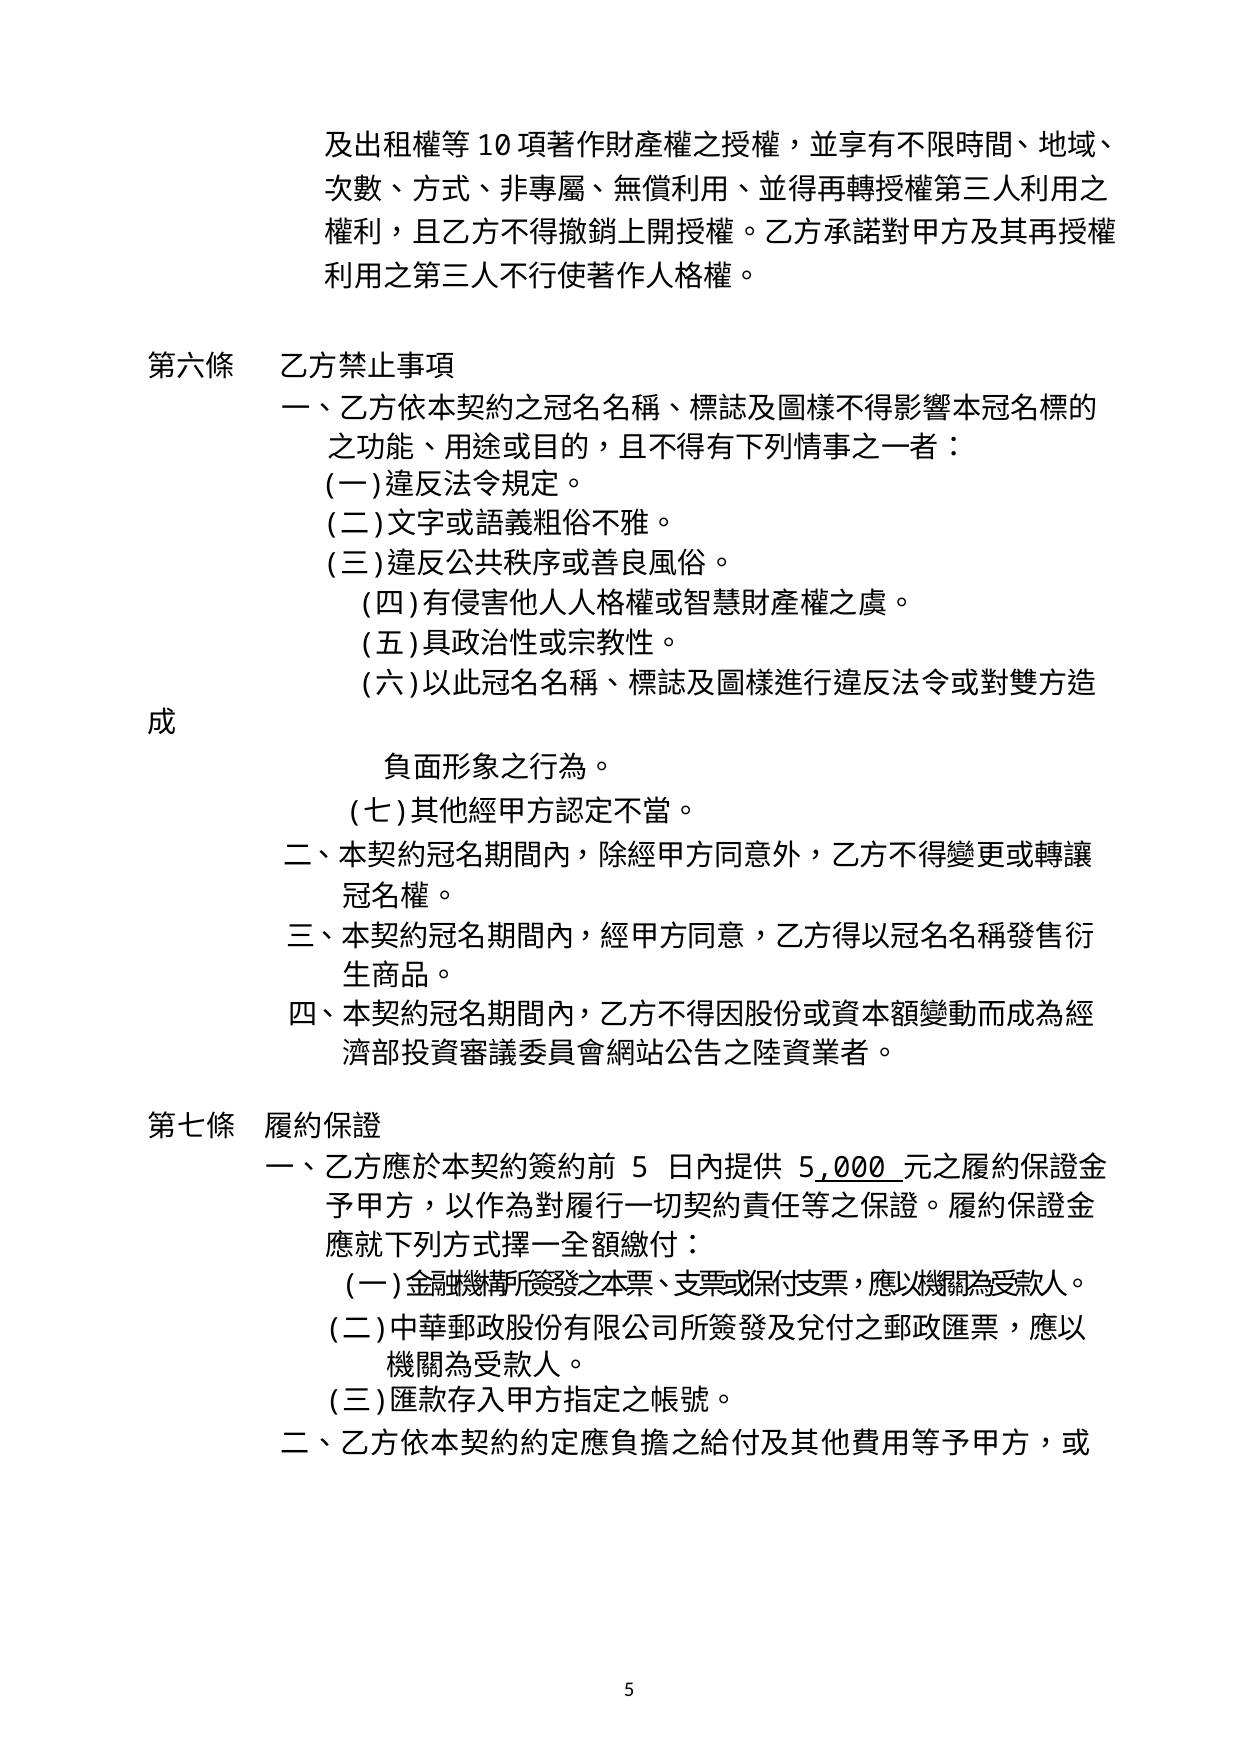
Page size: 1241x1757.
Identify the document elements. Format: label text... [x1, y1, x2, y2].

text 二、本契約冠名期間內，除經甲方同意外，乙方不得變更或轉讓 冠名權。 [283, 832, 1122, 915]
text 機關為受款人。 [325, 1349, 750, 1382]
text (二)中華郵政股份有限公司所簽發及兌付之郵政匯票，應以 [325, 1305, 1122, 1347]
text (一)違反法令規定。 [321, 465, 1122, 502]
text (三)違反公共秩序或善良風俗。 [323, 542, 1122, 581]
text 一、乙方應於本契約簽約前 5 日內提供 5,000 元之履約保證金予甲方，以作為對履行一切契約責任等之保證。履約保證金應就下列方式擇一全額繳付： [265, 1147, 1122, 1264]
text (一)金融機構所簽發之本票、支票或保付支票，應以機關為受款人。 [289, 1264, 1122, 1303]
text (三)匯款存入甲方指定之帳號。 [325, 1384, 750, 1417]
text 第七條 履約保證 [148, 1103, 1122, 1145]
text 三、如冠名標誌相關成果涉及智慧財產權（包含專利權、商標權、 著作權、營業秘密等）者，以乙方為著作人，並取得著作財產權，甲方取得重製權、公開口述權、公開播送權、公開上映權、公開演出權、公開傳輸權、公開展示權、改作權、編輯權 及出租權等10項著作財產權之授權，並享有不限時間、地域、次數、方式、非專屬、無償利用、並得再轉授權第三人利用之權利，且乙方不得撤銷上開授權。乙方承諾對甲方及其再授權利用之第三人不行使著作人格權。 [280, 121, 1122, 295]
text (七)其他經甲方認定不當。 [135, 790, 978, 829]
text (四)有侵害他人人格權或智慧財產權之虞。 [148, 582, 1122, 621]
text (二)文字或語義粗俗不雅。 [323, 502, 1122, 541]
text 第六條 乙方禁止事項 [147, 342, 1122, 385]
text (五)具政治性或宗教性。 [148, 622, 1122, 662]
text 負面形象之行為。 [323, 746, 978, 785]
text 一、乙方依本契約之冠名名稱、標誌及圖樣不得影響本冠名標的之功能、用途或目的，且不得有下列情事之一者： [281, 387, 1125, 465]
text 二、乙方依本契約約定應負擔之給付及其他費用等予甲方，或 [281, 1419, 1125, 1462]
text 四、本契約冠名期間內，乙方不得因股份或資本額變動而成為經 濟部投資審議委員會網站公告之陸資業者。 [289, 993, 1122, 1071]
text (六)以此冠名名稱、標誌及圖樣進行違反法令或對雙方造成 [148, 662, 1122, 741]
text 三、本契約冠名期間內，經甲方同意，乙方得以冠名名稱發售衍生商品。 [286, 915, 1122, 993]
